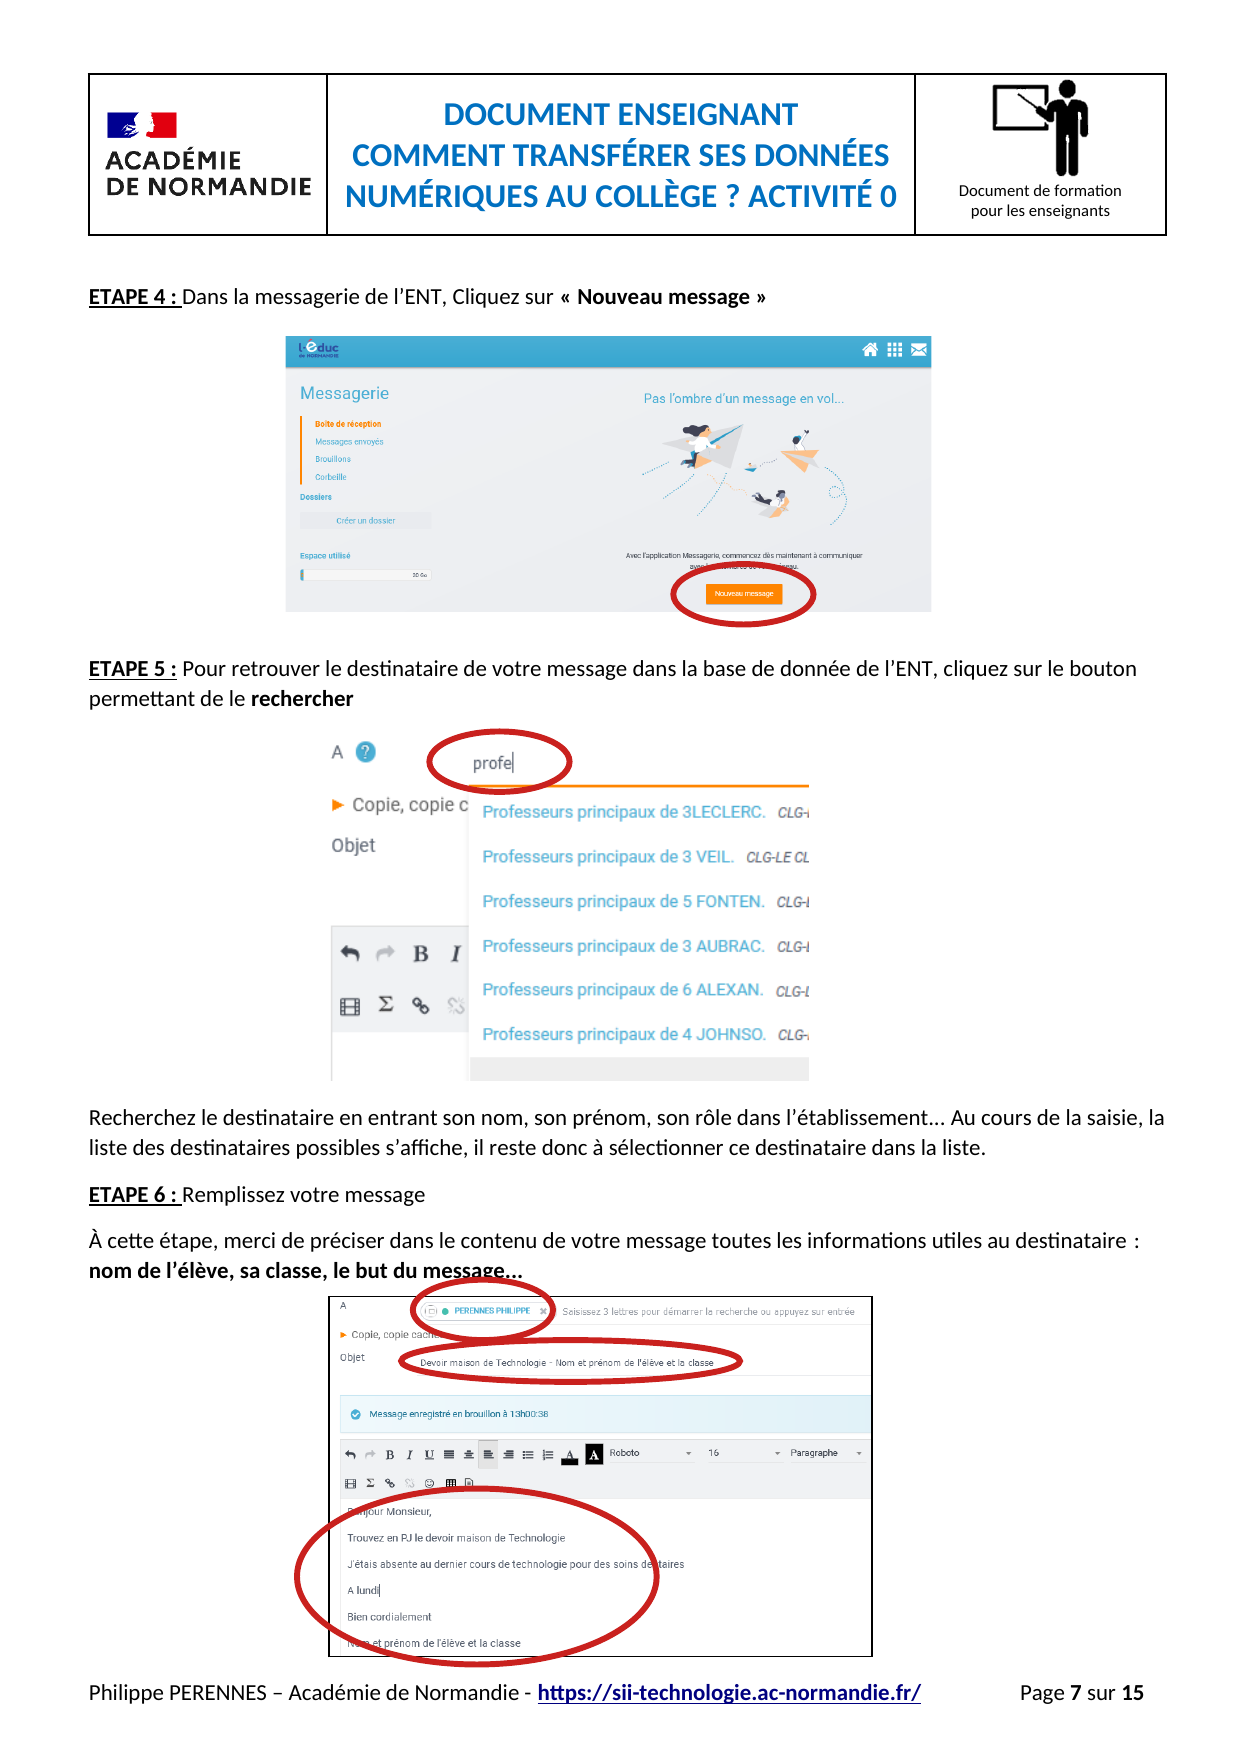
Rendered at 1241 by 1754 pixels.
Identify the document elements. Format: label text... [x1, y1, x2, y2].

picture [330, 1632, 384, 1656]
picture [433, 735, 566, 788]
text ETAPE 6 : Remplissez votre message [89, 1180, 1167, 1208]
table_header DOCUMENT ENSEIGNANT COMMENT TRANSFÉRER SES DONNÉES NUMÉRIQUES AU COLLÈGE ? ACTIVITÉ 0 [328, 75, 914, 233]
picture [330, 1297, 871, 1656]
picture [100, 108, 315, 201]
table_header [90, 75, 326, 233]
picture [330, 1492, 653, 1656]
text ETAPE 5 : Pour retrouver le destinataire de votre message dans la base de donnée de l’ENT, cliquez sur le bouton permettant de le rechercher [89, 654, 1167, 712]
picture [677, 568, 810, 612]
text À cette étape, merci de préciser dans le contenu de votre message toutes les informations utiles au destinataire : nom de l’élève, sa classe, le but du message... [89, 1227, 1167, 1284]
picture [285, 336, 932, 612]
picture [987, 75, 1093, 181]
picture [416, 1297, 549, 1337]
picture [406, 1344, 735, 1378]
picture [318, 731, 809, 1081]
table_header Document de formation pour les enseignants [916, 75, 1165, 233]
text ETAPE 4 : Dans la messagerie de l’ENT, Cliquez sur « Nouveau message » [89, 282, 1167, 310]
text Recherchez le destinataire en entrant son nom, son prénom, son rôle dans l’établissement... Au cours de la saisie, la liste des destinataires possibles s’affiche, il reste donc à sélectionner ce destinataire dans la liste. [89, 1103, 1167, 1161]
